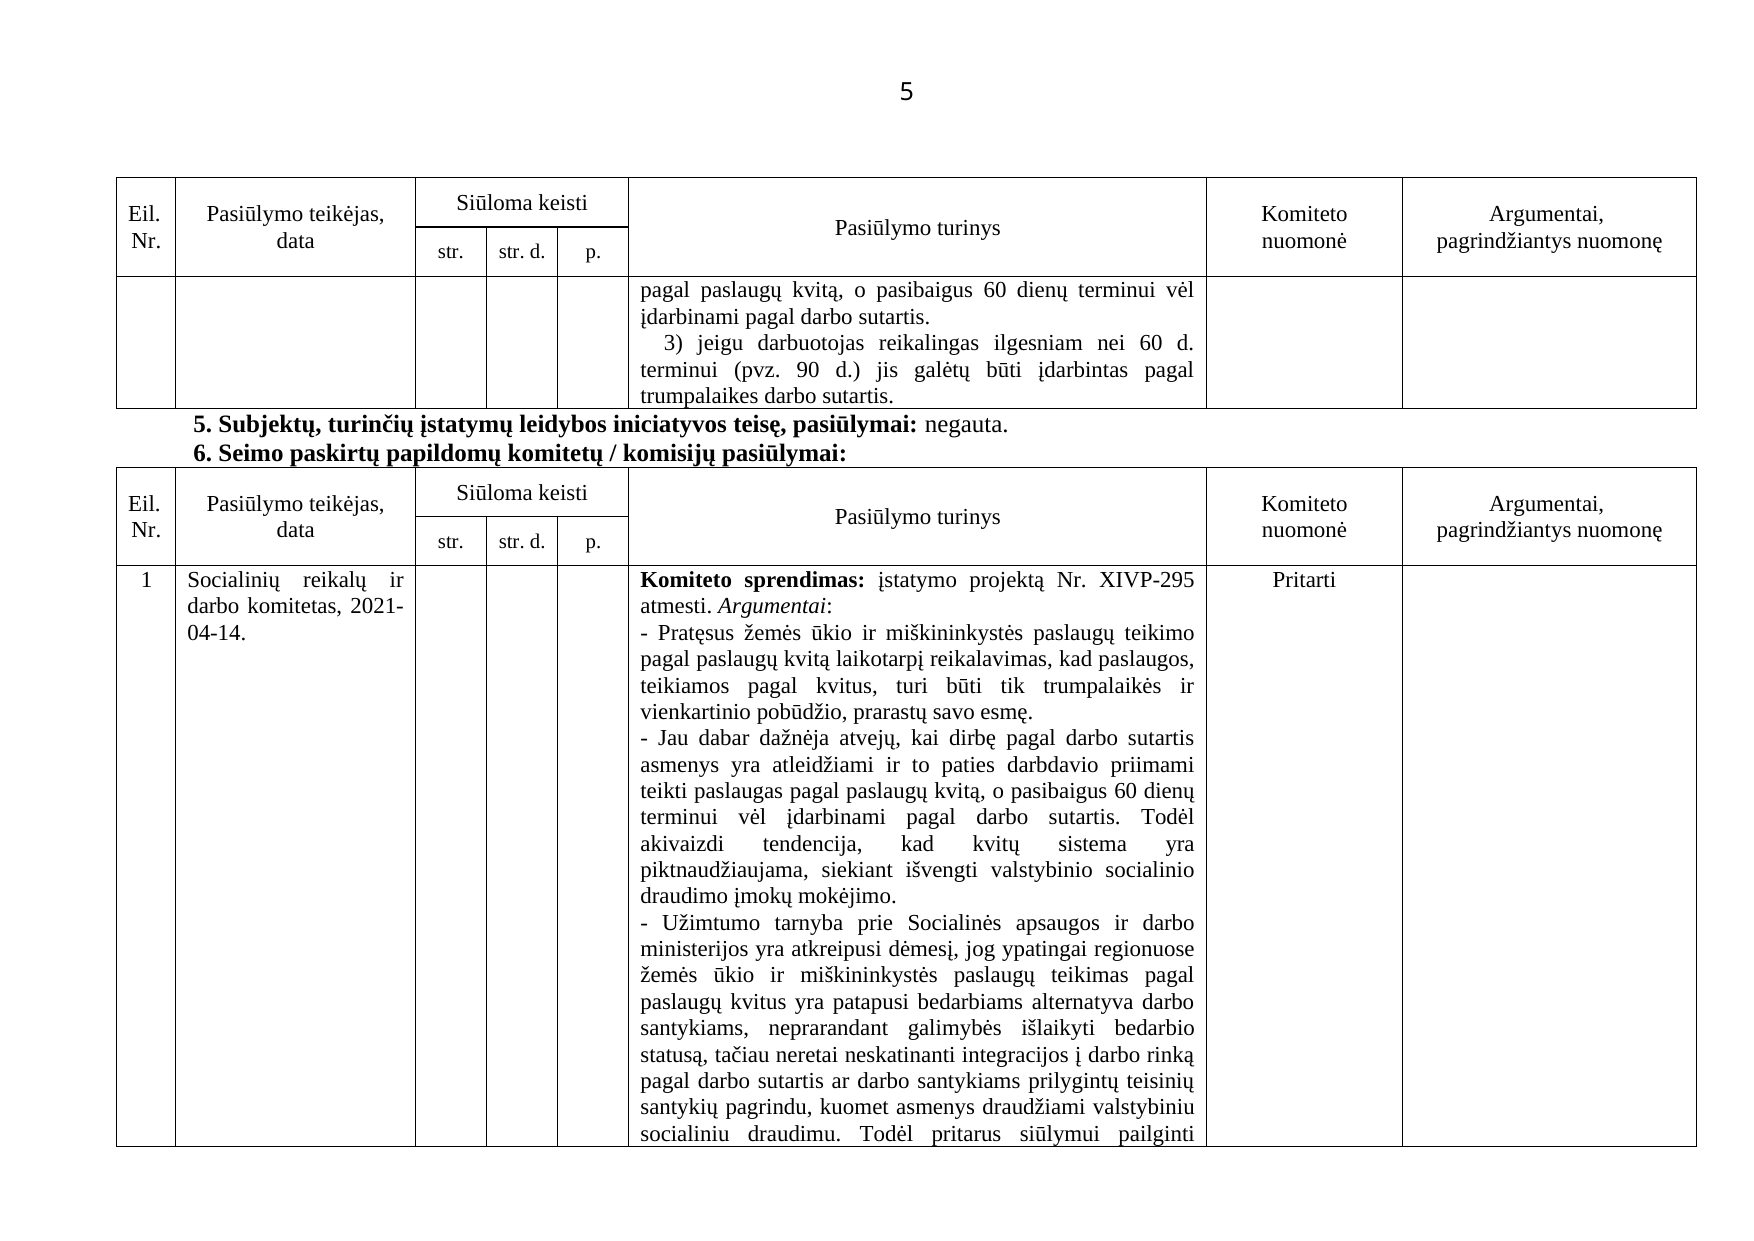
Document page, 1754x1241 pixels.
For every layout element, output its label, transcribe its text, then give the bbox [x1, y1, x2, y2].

table_cell [416, 277, 486, 408]
table_header Pasiūlymo teikėjas, data [176, 178, 415, 276]
table_cell p. [558, 228, 628, 276]
table_cell [1403, 566, 1696, 1146]
table_header Eil. Nr. [117, 468, 175, 565]
text 5. Subjektų, turinčių įstatymų leidybos iniciatyvos teisę, pasiūlymai: negauta. [118, 409, 1695, 438]
table_cell p. [558, 517, 628, 565]
table_header Argumentai, pagrindžiantys nuomonę [1403, 468, 1696, 565]
table_cell [117, 277, 175, 408]
table_cell [1403, 277, 1696, 408]
table_cell str. d. [487, 517, 557, 565]
table_cell [487, 277, 557, 408]
table_cell Socialinių reikalų ir darbo komitetas, 2021-04-14. [176, 566, 415, 1146]
table_header Argumentai, pagrindžiantys nuomonę [1403, 178, 1696, 276]
table_cell [176, 277, 415, 408]
table_header Siūloma keisti [416, 178, 628, 226]
table_cell pagal paslaugų kvitą, o pasibaigus 60 dienų terminui vėl įdarbinami pagal darbo sutartis. 3) jeigu darbuotojas reikalingas ilgesniam nei 60 d. terminui (pvz. 90 d.) jis galėtų būti įdarbintas pagal trumpalaikes darbo sutartis. [629, 277, 1206, 408]
table_cell [558, 277, 628, 408]
table_header Komiteto nuomonė [1207, 468, 1402, 565]
table_cell str. [416, 228, 486, 276]
table_header Komiteto nuomonė [1207, 178, 1402, 276]
table_header Pasiūlymo turinys [629, 468, 1206, 565]
table_cell [558, 566, 628, 1146]
table_header Siūloma keisti [416, 468, 628, 516]
table_header Pasiūlymo teikėjas, data [176, 468, 415, 565]
table_header Pasiūlymo turinys [629, 178, 1206, 276]
table_cell str. [416, 517, 486, 565]
table_cell [1207, 277, 1402, 408]
table_cell Pritarti [1207, 566, 1402, 1146]
table_cell [416, 566, 486, 1146]
table_header Eil. Nr. [117, 178, 175, 276]
text 6. Seimo paskirtų papildomų komitetų / komisijų pasiūlymai: [118, 438, 1695, 467]
table_cell [487, 566, 557, 1146]
table_cell Komiteto sprendimas: įstatymo projektą Nr. XIVP-295 atmesti. Argumentai: - Pratęsus žemės ūkio ir miškininkystės paslaugų teikimo pagal paslaugų kvitą laikotarpį reikalavimas, kad paslaugos, teikiamos pagal kvitus, turi būti tik trumpalaikės ir vienkartinio pobūdžio, prarastų savo esmę. - Jau dabar dažnėja atvejų, kai dirbę pagal darbo sutartis asmenys yra atleidžiami ir to paties darbdavio priimami teikti paslaugas pagal paslaugų kvitą, o pasibaigus 60 dienų terminui vėl įdarbinami pagal darbo sutartis. Todėl akivaizdi tendencija, kad kvitų sistema yra piktnaudžiaujama, siekiant išvengti valstybinio socialinio draudimo įmokų mokėjimo. - Užimtumo tarnyba prie Socialinės apsaugos ir darbo ministerijos yra atkreipusi dėmesį, jog ypatingai regionuose žemės ūkio ir miškininkystės paslaugų teikimas pagal paslaugų kvitus yra patapusi bedarbiams alternatyva darbo santykiams, neprarandant galimybės išlaikyti bedarbio statusą, tačiau neretai neskatinanti integracijos į darbo rinką pagal darbo sutartis ar darbo santykiams prilygintų teisinių santykių pagrindu, kuomet asmenys draudžiami valstybiniu socialiniu draudimu. Todėl pritarus siūlymui pailginti [629, 566, 1206, 1146]
table_cell 1 [117, 566, 175, 1146]
table_cell str. d. [487, 228, 557, 276]
